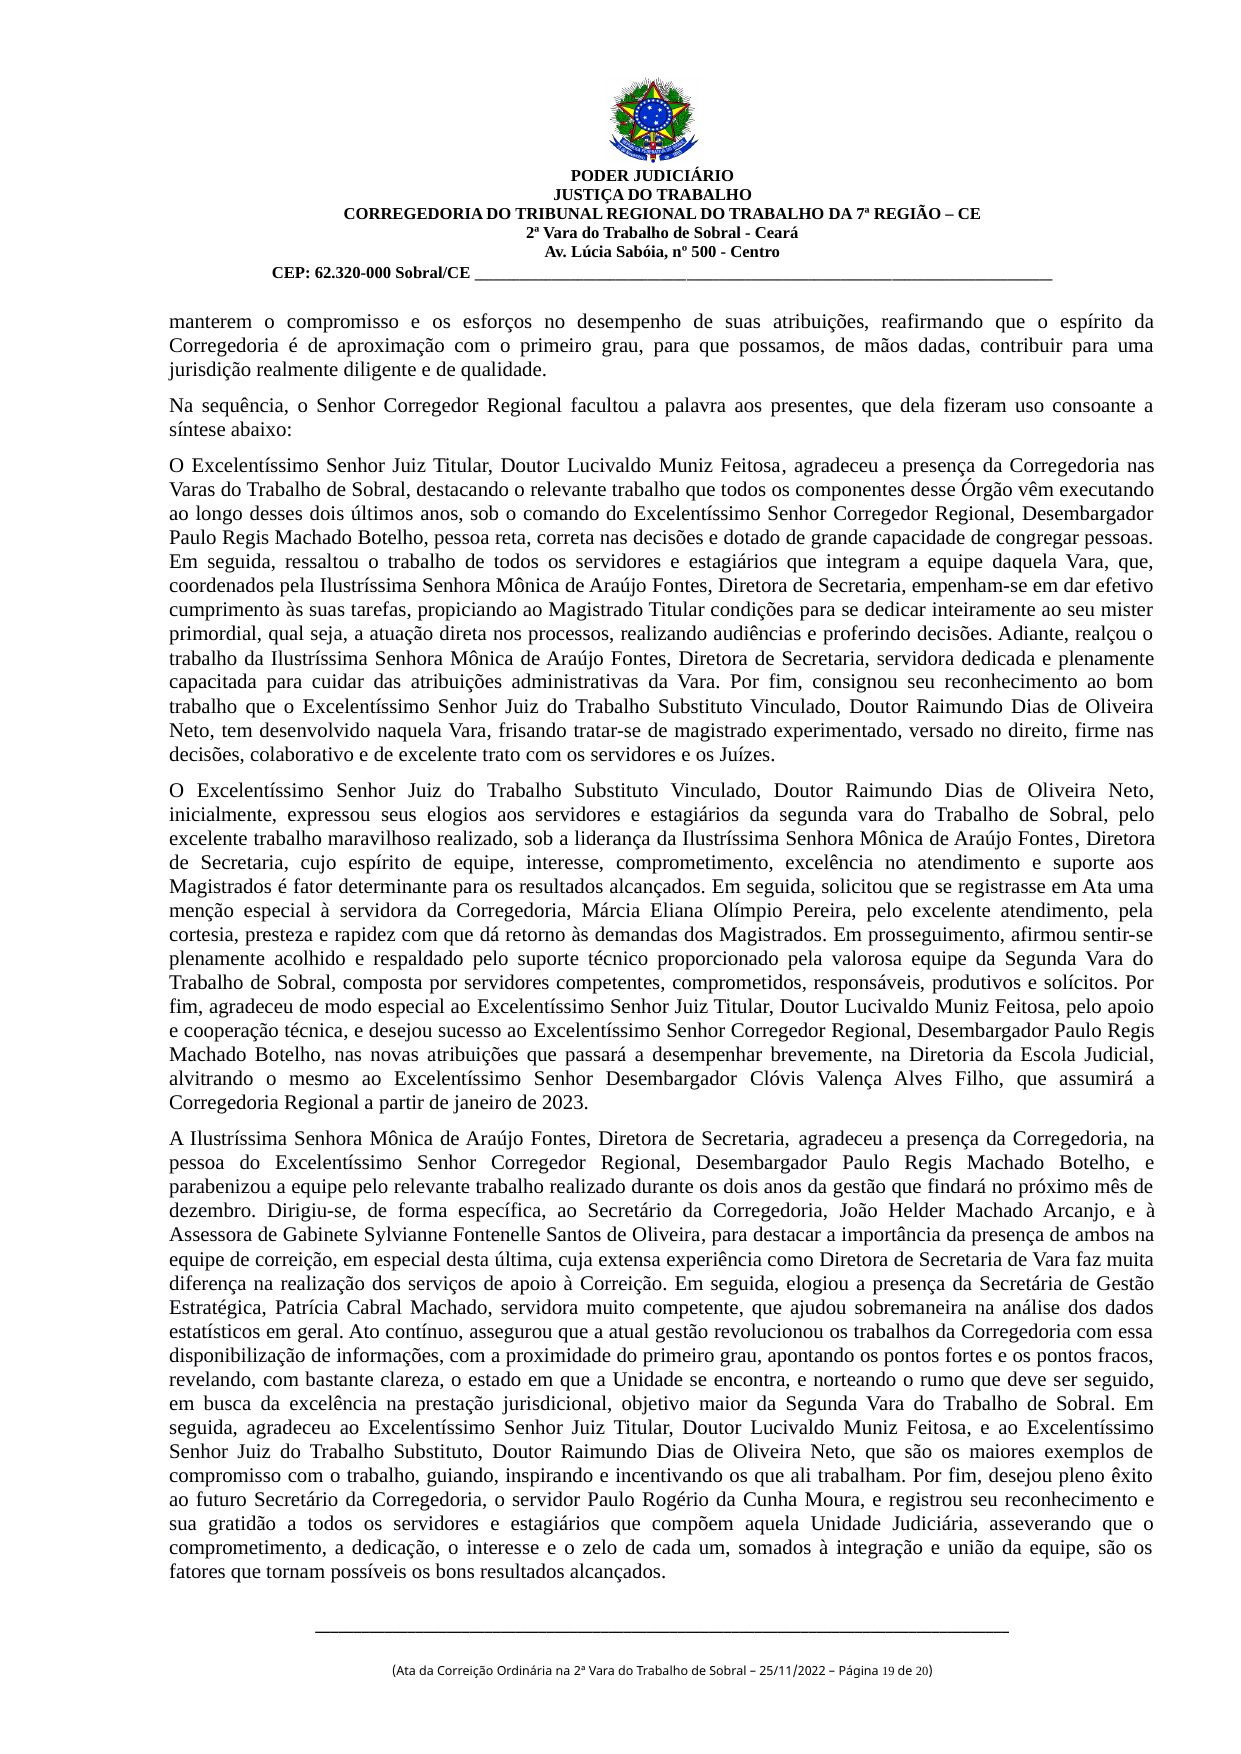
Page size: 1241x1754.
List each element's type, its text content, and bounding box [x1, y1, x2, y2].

text manterem o compromisso e os esforços no desempenho de suas atribuições, reafirmando que o espírito da Corregedoria é de aproximação com o primeiro grau, para que possamos, de mãos dadas, contribuir para uma jurisdição realmente diligente e de qualidade. [169, 309, 1155, 381]
picture [604, 75, 700, 164]
text O Excelentíssimo Senhor Juiz do Trabalho Substituto Vinculado, Doutor Raimundo Dias de Oliveira Neto, inicialmente, expressou seus elogios aos servidores e estagiários da segunda vara do Trabalho de Sobral, pelo excelente trabalho maravilhoso realizado, sob a liderança da Ilustríssima Senhora Mônica de Araújo Fontes, Diretora de Secretaria, cujo espírito de equipe, interesse, comprometimento, excelência no atendimento e suporte aos Magistrados é fator determinante para os resultados alcançados. Em seguida, solicitou que se registrasse em Ata uma menção especial à servidora da Corregedoria, Márcia Eliana Olímpio Pereira, pelo excelente atendimento, pela cortesia, presteza e rapidez com que dá retorno às demandas dos Magistrados. Em prosseguimento, afirmou sentir-se plenamente acolhido e respaldado pelo suporte técnico proporcionado pela valorosa equipe da Segunda Vara do Trabalho de Sobral, composta por servidores competentes, comprometidos, responsáveis, produtivos e solícitos. Por fim, agradeceu de modo especial ao Excelentíssimo Senhor Juiz Titular, Doutor Lucivaldo Muniz Feitosa, pelo apoio e cooperação técnica, e desejou sucesso ao Excelentíssimo Senhor Corregedor Regional, Desembargador Paulo Regis Machado Botelho, nas novas atribuições que passará a desempenhar brevemente, na Diretoria da Escola Judicial, alvitrando o mesmo ao Excelentíssimo Senhor Desembargador Clóvis Valença Alves Filho, que assumirá a Corregedoria Regional a partir de janeiro de 2023. [169, 777, 1155, 1114]
text A Ilustríssima Senhora Mônica de Araújo Fontes, Diretora de Secretaria, agradeceu a presença da Corregedoria, na pessoa do Excelentíssimo Senhor Corregedor Regional, Desembargador Paulo Regis Machado Botelho, e parabenizou a equipe pelo relevante trabalho realizado durante os dois anos da gestão que findará no próximo mês de dezembro. Dirigiu-se, de forma específica, ao Secretário da Corregedoria, João Helder Machado Arcanjo, e à Assessora de Gabinete Sylvianne Fontenelle Santos de Oliveira, para destacar a importância da presença de ambos na equipe de correição, em especial desta última, cuja extensa experiência como Diretora de Secretaria de Vara faz muita diferença na realização dos serviços de apoio à Correição. Em seguida, elogiou a presença da Secretária de Gestão Estratégica, Patrícia Cabral Machado, servidora muito competente, que ajudou sobremaneira na análise dos dados estatísticos em geral. Ato contínuo, assegurou que a atual gestão revolucionou os trabalhos da Corregedoria com essa disponibilização de informações, com a proximidade do primeiro grau, apontando os pontos fortes e os pontos fracos, revelando, com bastante clareza, o estado em que a Unidade se encontra, e norteando o rumo que deve ser seguido, em busca da excelência na prestação jurisdicional, objetivo maior da Segunda Vara do Trabalho de Sobral. Em seguida, agradeceu ao Excelentíssimo Senhor Juiz Titular, Doutor Lucivaldo Muniz Feitosa, e ao Excelentíssimo Senhor Juiz do Trabalho Substituto, Doutor Raimundo Dias de Oliveira Neto, que são os maiores exemplos de compromisso com o trabalho, guiando, inspirando e incentivando os que ali trabalham. Por fim, desejou pleno êxito ao futuro Secretário da Corregedoria, o servidor Paulo Rogério da Cunha Moura, e registrou seu reconhecimento e sua gratidão a todos os servidores e estagiários que compõem aquela Unidade Judiciária, asseverando que o comprometimento, a dedicação, o interesse e o zelo de cada um, somados à integração e união da equipe, são os fatores que tornam possíveis os bons resultados alcançados. [169, 1126, 1155, 1583]
text Na sequência, o Senhor Corregedor Regional facultou a palavra aos presentes, que dela fizeram uso consoante a síntese abaixo: [169, 393, 1155, 441]
text O Excelentíssimo Senhor Juiz Titular, Doutor Lucivaldo Muniz Feitosa, agradeceu a presença da Corregedoria nas Varas do Trabalho de Sobral, destacando o relevante trabalho que todos os componentes desse Órgão vêm executando ao longo desses dois últimos anos, sob o comando do Excelentíssimo Senhor Corregedor Regional, Desembargador Paulo Regis Machado Botelho, pessoa reta, correta nas decisões e dotado de grande capacidade de congregar pessoas. Em seguida, ressaltou o trabalho de todos os servidores e estagiários que integram a equipe daquela Vara, que, coordenados pela Ilustríssima Senhora Mônica de Araújo Fontes, Diretora de Secretaria, empenham-se em dar efetivo cumprimento às suas tarefas, propiciando ao Magistrado Titular condições para se dedicar inteiramente ao seu mister primordial, qual seja, a atuação direta nos processos, realizando audiências e proferindo decisões. Adiante, realçou o trabalho da Ilustríssima Senhora Mônica de Araújo Fontes, Diretora de Secretaria, servidora dedicada e plenamente capacitada para cuidar das atribuições administrativas da Vara. Por fim, consignou seu reconhecimento ao bom trabalho que o Excelentíssimo Senhor Juiz do Trabalho Substituto Vinculado, Doutor Raimundo Dias de Oliveira Neto, tem desenvolvido naquela Vara, frisando tratar-se de magistrado experimentado, versado no direito, firme nas decisões, colaborativo e de excelente trato com os servidores e os Juízes. [169, 453, 1155, 766]
